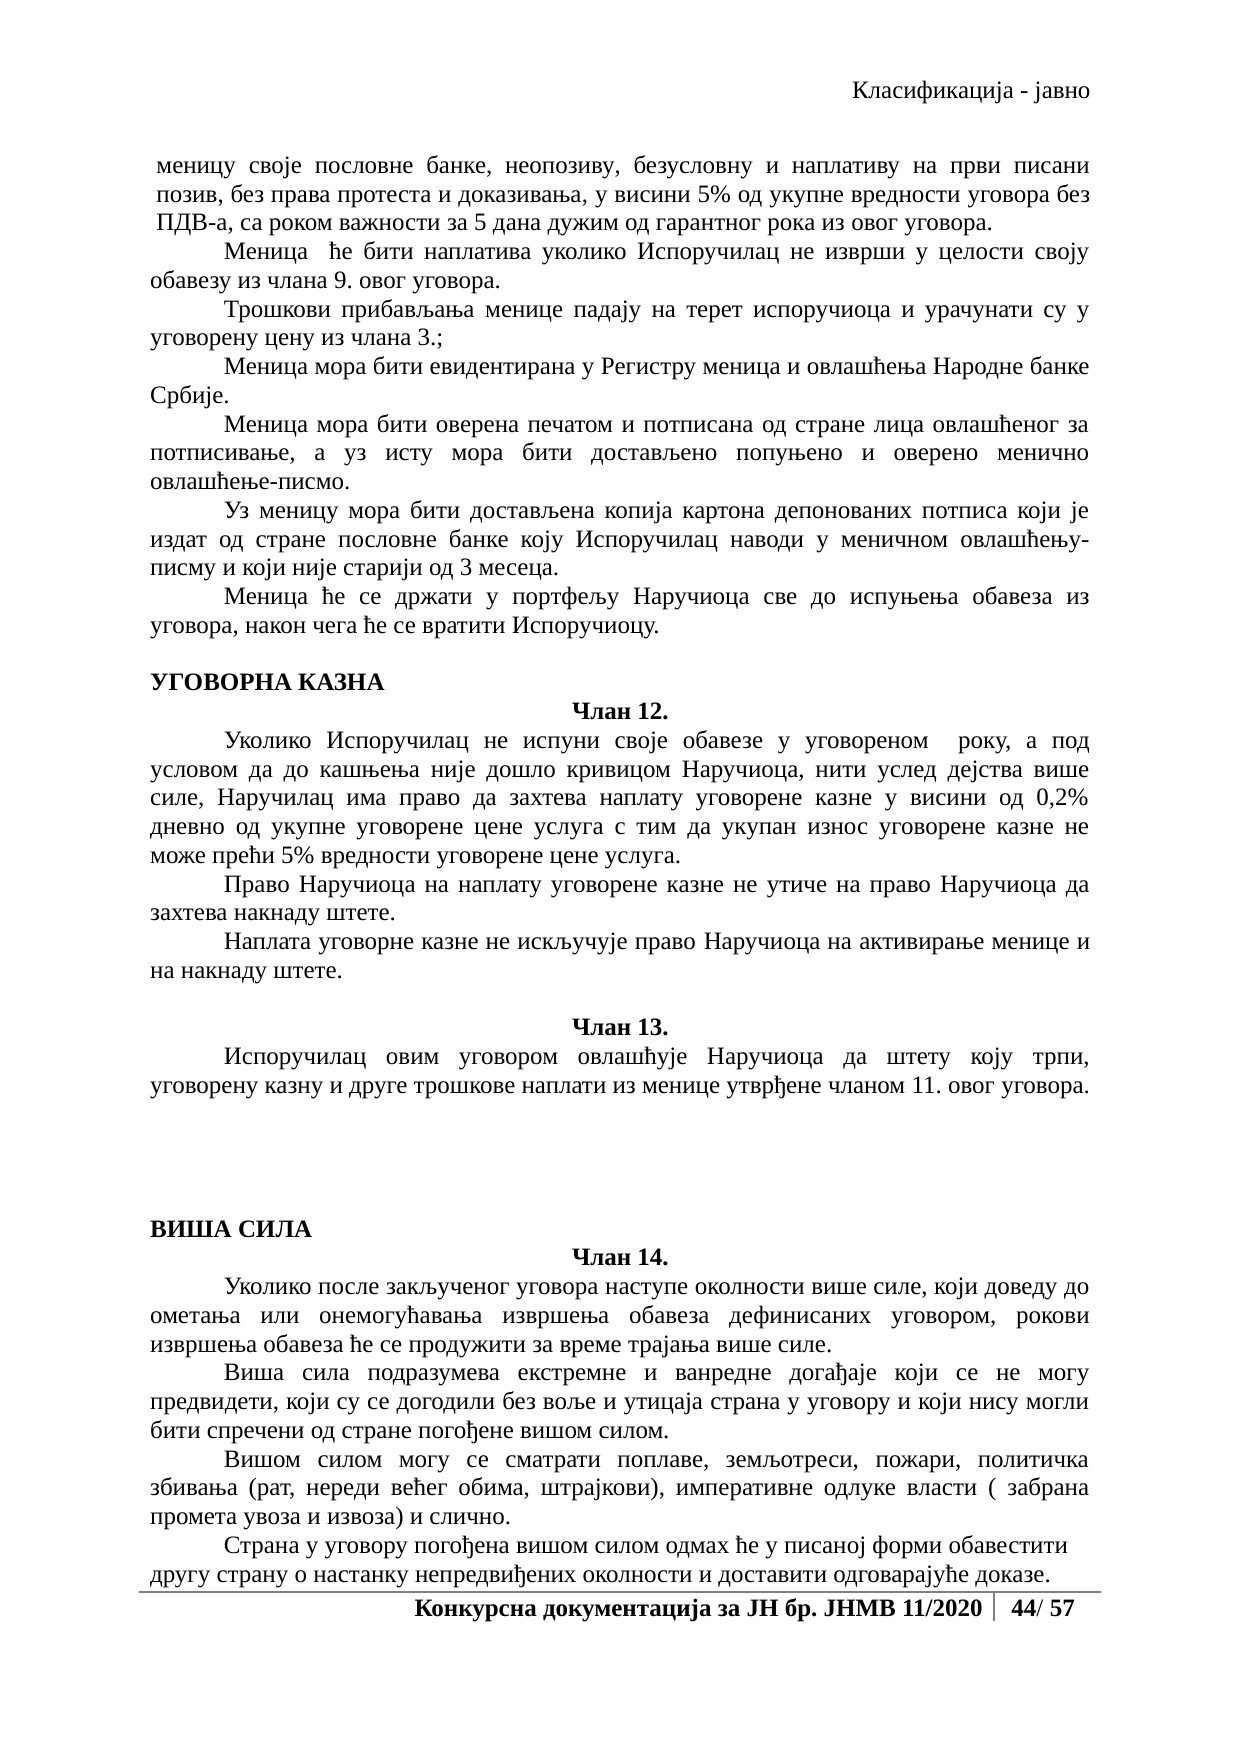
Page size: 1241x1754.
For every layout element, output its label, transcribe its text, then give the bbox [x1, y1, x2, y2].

text ВИША СИЛА [150, 1214, 1090, 1242]
text Меница мора бити евидентирана у Регистру меница и овлашћења Народне банке Србије. [150, 351, 1090, 409]
text Вишом силом могу се сматрати поплаве, земљотреси, пожари, политичка збивања (рат, нереди већег обима, штрајкови), императивне одлуке власти ( забрана промета увоза и извоза) и слично. [150, 1444, 1090, 1530]
text Члан 13. [150, 1012, 1090, 1041]
text Уз меницу мора бити достављена копија картона депонованих потписа који је издат од стране пословне банке коју Испоручилац наводи у меничном овлашћењу-писму и који није старији од 3 месеца. [150, 495, 1090, 581]
text Члан 12. [150, 696, 1090, 725]
text Меница ће се држати у портфељу Наручиоца све до испуњења обавеза из уговора, након чега ће се вратити Испоручиоцу. [150, 581, 1090, 639]
text Уколико после закљученог уговора наступе околности више силе, који доведу до ометања или онемогућавања извршења обавеза дефинисаних уговором, рокови извршења обавеза ће се продужити за време трајања више силе. [150, 1271, 1090, 1357]
text Испоручилац овим уговором овлашћује Наручиоца да штету коју трпи, уговорену казну и друге трошкове наплати из менице утврђене чланом 11. овог уговора. [150, 1041, 1090, 1099]
text Меница ће бити наплатива уколико Испоручилац не изврши у целости своју обавезу из члана 9. овог уговора. [150, 236, 1090, 294]
text Уколико Испоручилац не испуни своје обавезе у уговореном року, а под условом да до кашњења није дошло кривицом Наручиоца, нити услед дејства више силе, Наручилац има право да захтева наплату уговорене казне у висини од 0,2% дневно од укупне уговорене цене услуга с тим да укупан износ уговорене казне не може прећи 5% вредности уговорене цене услуга. [150, 725, 1090, 869]
text Меница мора бити оверена печатом и потписана од стране лица овлашћеног за потписивање, а уз исту мора бити достављено попуњено и оверено менично овлашћење-писмо. [150, 409, 1090, 495]
text Страна у уговору погођена вишом силом одмах ће у писаној форми обавестити другу страну о настанку непредвиђених околности и доставити одговарајуће доказе. [150, 1530, 1090, 1587]
text Наплата уговорне казне не искључује право Наручиоца на активирање менице и на накнаду штете. [150, 926, 1090, 984]
text Члан 14. [150, 1242, 1090, 1271]
text Виша сила подразумева екстремне и ванредне догађаје који се не могу предвидети, који су се догодили без воље и утицаја страна у уговору и који нису могли бити спречени од стране погођене вишом силом. [150, 1357, 1090, 1444]
text Право Наручиоца на наплату уговорене казне не утиче на право Наручиоца да захтева накнаду штете. [150, 869, 1090, 926]
text меницу своје пословне банке, неопозиву, безусловну и наплативу на први писани позив, без права протеста и доказивања, у висини 5% од укупне вредности уговора без ПДВ-а, са роком важности за 5 дана дужим од гарантног рока из овог уговора. [156, 150, 1090, 236]
text Трошкови прибављања менице падају на терет испоручиоца и урачунати су у уговорену цену из члана 3.; [150, 294, 1090, 351]
text УГОВОРНА КАЗНА [150, 667, 1090, 696]
